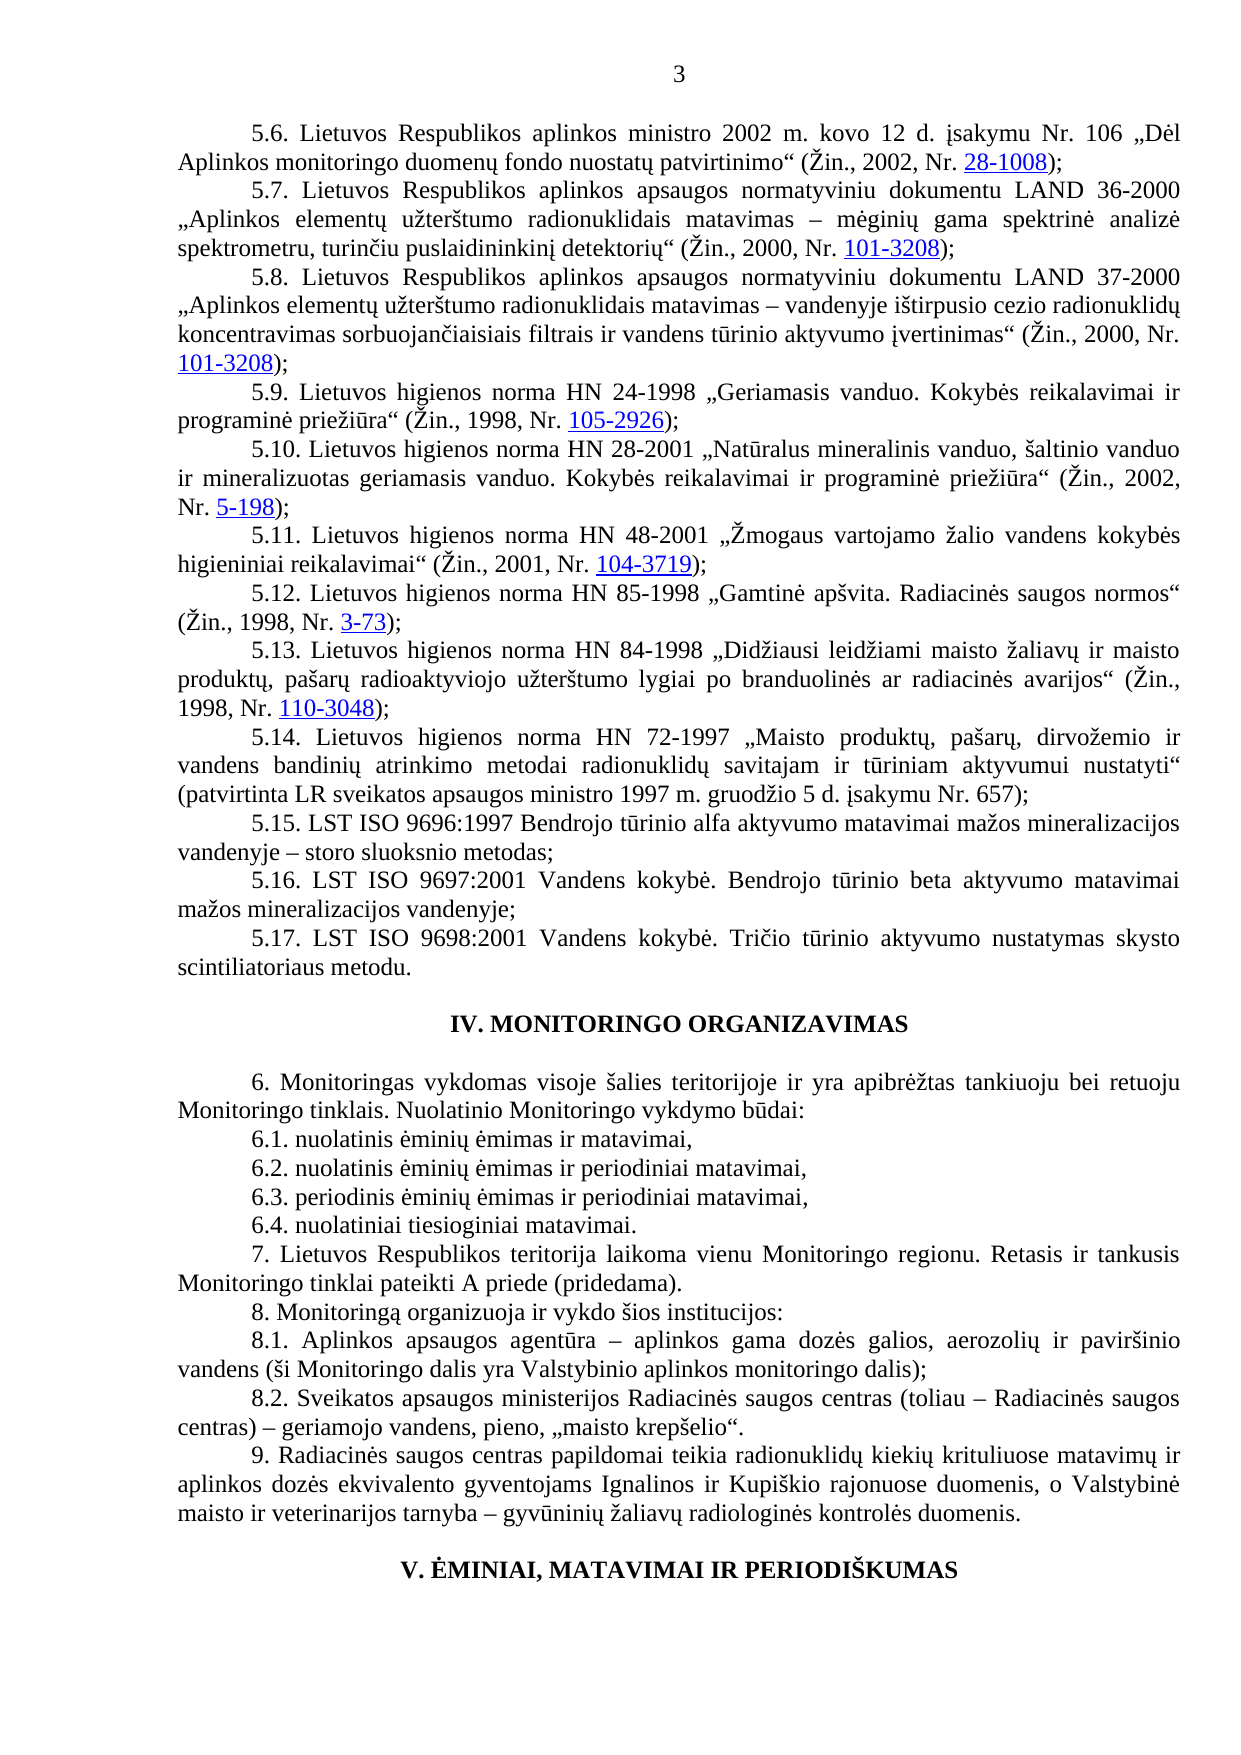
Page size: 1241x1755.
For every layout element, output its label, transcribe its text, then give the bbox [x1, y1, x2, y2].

text 5.17. LST ISO 9698:2001 Vandens kokybė. Tričio tūrinio aktyvumo nustatymas skysto scintiliatoriaus metodu. [177, 923, 1181, 981]
text 6.3. periodinis ėminių ėmimas ir periodiniai matavimai, [177, 1182, 1181, 1211]
text 5.9. Lietuvos higienos norma HN 24-1998 „Geriamasis vanduo. Kokybės reikalavimai ir programinė priežiūra“ (Žin., 1998, Nr. 105-2926); [177, 377, 1181, 434]
text 5.14. Lietuvos higienos norma HN 72-1997 „Maisto produktų, pašarų, dirvožemio ir vandens bandinių atrinkimo metodai radionuklidų savitajam ir tūriniam aktyvumui nustatyti“ (patvirtinta LR sveikatos apsaugos ministro 1997 m. gruodžio 5 d. įsakymu Nr. 657); [177, 722, 1181, 808]
text 6.1. nuolatinis ėminių ėmimas ir matavimai, [177, 1124, 1181, 1153]
text 5.13. Lietuvos higienos norma HN 84-1998 „Didžiausi leidžiami maisto žaliavų ir maisto produktų, pašarų radioaktyviojo užterštumo lygiai po branduolinės ar radiacinės avarijos“ (Žin., 1998, Nr. 110-3048); [177, 636, 1181, 722]
text 5.10. Lietuvos higienos norma HN 28-2001 „Natūralus mineralinis vanduo, šaltinio vanduo ir mineralizuotas geriamasis vanduo. Kokybės reikalavimai ir programinė priežiūra“ (Žin., 2002, Nr. 5-198); [177, 434, 1181, 521]
text 5.6. Lietuvos Respublikos aplinkos ministro 2002 m. kovo 12 d. įsakymu Nr. 106 „Dėl Aplinkos monitoringo duomenų fondo nuostatų patvirtinimo“ (Žin., 2002, Nr. 28-1008); [177, 118, 1181, 176]
text 5.16. LST ISO 9697:2001 Vandens kokybė. Bendrojo tūrinio beta aktyvumo matavimai mažos mineralizacijos vandenyje; [177, 866, 1181, 923]
text 8. Monitoringą organizuoja ir vykdo šios institucijos: [177, 1297, 1181, 1326]
text 6.2. nuolatinis ėminių ėmimas ir periodiniai matavimai, [177, 1153, 1181, 1182]
text 5.8. Lietuvos Respublikos aplinkos apsaugos normatyviniu dokumentu LAND 37-2000 „Aplinkos elementų užterštumo radionuklidais matavimas – vandenyje ištirpusio cezio radionuklidų koncentravimas sorbuojančiaisiais filtrais ir vandens tūrinio aktyvumo įvertinimas“ (Žin., 2000, Nr. 101-3208); [177, 262, 1181, 377]
text 6. Monitoringas vykdomas visoje šalies teritorijoje ir yra apibrėžtas tankiuoju bei retuoju Monitoringo tinklais. Nuolatinio Monitoringo vykdymo būdai: [177, 1067, 1181, 1124]
text 9. Radiacinės saugos centras papildomai teikia radionuklidų kiekių krituliuose matavimų ir aplinkos dozės ekvivalento gyventojams Ignalinos ir Kupiškio rajonuose duomenis, o Valstybinė maisto ir veterinarijos tarnyba – gyvūninių žaliavų radiologinės kontrolės duomenis. [177, 1441, 1181, 1527]
text 7. Lietuvos Respublikos teritorija laikoma vienu Monitoringo regionu. Retasis ir tankusis Monitoringo tinklai pateikti A priede (pridedama). [177, 1239, 1181, 1297]
text V. Ėminiai, matavimai ir periodiškumas [177, 1556, 1181, 1584]
text 6.4. nuolatiniai tiesioginiai matavimai. [177, 1211, 1181, 1239]
text 5.15. LST ISO 9696:1997 Bendrojo tūrinio alfa aktyvumo matavimai mažos mineralizacijos vandenyje – storo sluoksnio metodas; [177, 808, 1181, 866]
text 5.7. Lietuvos Respublikos aplinkos apsaugos normatyviniu dokumentu LAND 36-2000 „Aplinkos elementų užterštumo radionuklidais matavimas – mėginių gama spektrinė analizė spektrometru, turinčiu puslaidininkinį detektorių“ (Žin., 2000, Nr. 101-3208); [177, 176, 1181, 262]
text 5.11. Lietuvos higienos norma HN 48-2001 „Žmogaus vartojamo žalio vandens kokybės higieniniai reikalavimai“ (Žin., 2001, Nr. 104-3719); [177, 521, 1181, 578]
text 5.12. Lietuvos higienos norma HN 85-1998 „Gamtinė apšvita. Radiacinės saugos normos“ (Žin., 1998, Nr. 3-73); [177, 578, 1181, 636]
text 8.2. Sveikatos apsaugos ministerijos Radiacinės saugos centras (toliau – Radiacinės saugos centras) – geriamojo vandens, pieno, „maisto krepšelio“. [177, 1383, 1181, 1441]
text IV. Monitoringo organizavimas [177, 1009, 1181, 1038]
text 8.1. Aplinkos apsaugos agentūra – aplinkos gama dozės galios, aerozolių ir paviršinio vandens (ši Monitoringo dalis yra Valstybinio aplinkos monitoringo dalis); [177, 1326, 1181, 1383]
